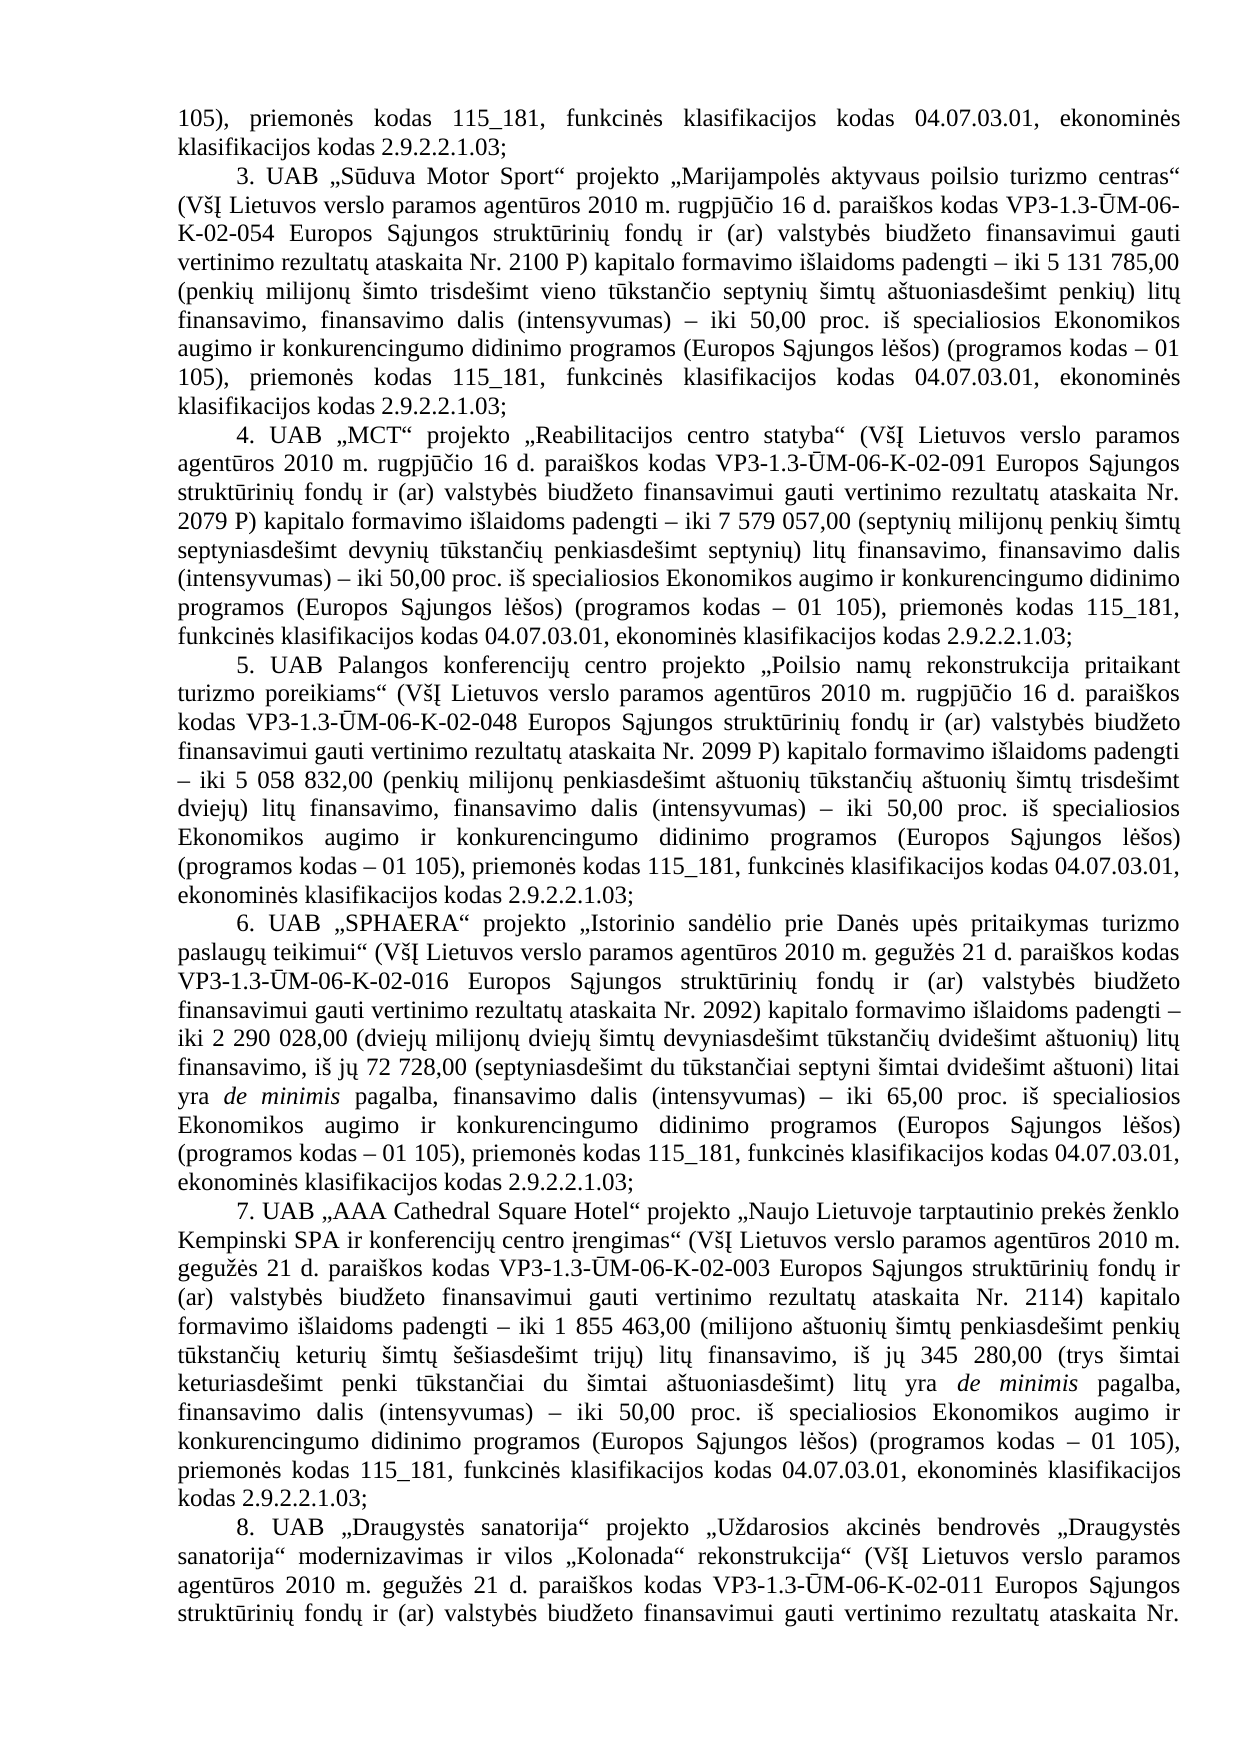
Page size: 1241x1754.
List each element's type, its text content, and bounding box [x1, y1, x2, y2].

text 6. UAB „SPHAERA“ projekto „Istorinio sandėlio prie Danės upės pritaikymas turizmo paslaugų teikimui“ (VšĮ Lietuvos verslo paramos agentūros 2010 m. gegužės 21 d. paraiškos kodas VP3-1.3-ŪM-06-K-02-016 Europos Sąjungos struktūrinių fondų ir (ar) valstybės biudžeto finansavimui gauti vertinimo rezultatų ataskaita Nr. 2092) kapitalo formavimo išlaidoms padengti – iki 2 290 028,00 (dviejų milijonų dviejų šimtų devyniasdešimt tūkstančių dvidešimt aštuonių) litų finansavimo, iš jų 72 728,00 (septyniasdešimt du tūkstančiai septyni šimtai dvidešimt aštuoni) litai yra de minimis pagalba, finansavimo dalis (intensyvumas) – iki 65,00 proc. iš specialiosios Ekonomikos augimo ir konkurencingumo didinimo programos (Europos Sąjungos lėšos) (programos kodas – 01 105), priemonės kodas 115_181, funkcinės klasifikacijos kodas 04.07.03.01, ekonominės klasifikacijos kodas 2.9.2.2.1.03; [177, 908, 1181, 1196]
text 5. UAB Palangos konferencijų centro projekto „Poilsio namų rekonstrukcija pritaikant turizmo poreikiams“ (VšĮ Lietuvos verslo paramos agentūros 2010 m. rugpjūčio 16 d. paraiškos kodas VP3-1.3-ŪM-06-K-02-048 Europos Sąjungos struktūrinių fondų ir (ar) valstybės biudžeto finansavimui gauti vertinimo rezultatų ataskaita Nr. 2099 P) kapitalo formavimo išlaidoms padengti – iki 5 058 832,00 (penkių milijonų penkiasdešimt aštuonių tūkstančių aštuonių šimtų trisdešimt dviejų) litų finansavimo, finansavimo dalis (intensyvumas) – iki 50,00 proc. iš specialiosios Ekonomikos augimo ir konkurencingumo didinimo programos (Europos Sąjungos lėšos) (programos kodas – 01 105), priemonės kodas 115_181, funkcinės klasifikacijos kodas 04.07.03.01, ekonominės klasifikacijos kodas 2.9.2.2.1.03; [177, 650, 1181, 908]
text 7. UAB „AAA Cathedral Square Hotel“ projekto „Naujo Lietuvoje tarptautinio prekės ženklo Kempinski SPA ir konferencijų centro įrengimas“ (VšĮ Lietuvos verslo paramos agentūros 2010 m. gegužės 21 d. paraiškos kodas VP3-1.3-ŪM-06-K-02-003 Europos Sąjungos struktūrinių fondų ir (ar) valstybės biudžeto finansavimui gauti vertinimo rezultatų ataskaita Nr. 2114) kapitalo formavimo išlaidoms padengti – iki 1 855 463,00 (milijono aštuonių šimtų penkiasdešimt penkių tūkstančių keturių šimtų šešiasdešimt trijų) litų finansavimo, iš jų 345 280,00 (trys šimtai keturiasdešimt penki tūkstančiai du šimtai aštuoniasdešimt) litų yra de minimis pagalba, finansavimo dalis (intensyvumas) – iki 50,00 proc. iš specialiosios Ekonomikos augimo ir konkurencingumo didinimo programos (Europos Sąjungos lėšos) (programos kodas – 01 105), priemonės kodas 115_181, funkcinės klasifikacijos kodas 04.07.03.01, ekonominės klasifikacijos kodas 2.9.2.2.1.03; [177, 1196, 1181, 1512]
text 105), priemonės kodas 115_181, funkcinės klasifikacijos kodas 04.07.03.01, ekonominės klasifikacijos kodas 2.9.2.2.1.03; [177, 103, 1181, 161]
text 3. UAB „Sūduva Motor Sport“ projekto „Marijampolės aktyvaus poilsio turizmo centras“ (VšĮ Lietuvos verslo paramos agentūros 2010 m. rugpjūčio 16 d. paraiškos kodas VP3-1.3-ŪM-06-K-02-054 Europos Sąjungos struktūrinių fondų ir (ar) valstybės biudžeto finansavimui gauti vertinimo rezultatų ataskaita Nr. 2100 P) kapitalo formavimo išlaidoms padengti – iki 5 131 785,00 (penkių milijonų šimto trisdešimt vieno tūkstančio septynių šimtų aštuoniasdešimt penkių) litų finansavimo, finansavimo dalis (intensyvumas) – iki 50,00 proc. iš specialiosios Ekonomikos augimo ir konkurencingumo didinimo programos (Europos Sąjungos lėšos) (programos kodas – 01 105), priemonės kodas 115_181, funkcinės klasifikacijos kodas 04.07.03.01, ekonominės klasifikacijos kodas 2.9.2.2.1.03; [177, 161, 1181, 420]
text 4. UAB „MCT“ projekto „Reabilitacijos centro statyba“ (VšĮ Lietuvos verslo paramos agentūros 2010 m. rugpjūčio 16 d. paraiškos kodas VP3-1.3-ŪM-06-K-02-091 Europos Sąjungos struktūrinių fondų ir (ar) valstybės biudžeto finansavimui gauti vertinimo rezultatų ataskaita Nr. 2079 P) kapitalo formavimo išlaidoms padengti – iki 7 579 057,00 (septynių milijonų penkių šimtų septyniasdešimt devynių tūkstančių penkiasdešimt septynių) litų finansavimo, finansavimo dalis (intensyvumas) – iki 50,00 proc. iš specialiosios Ekonomikos augimo ir konkurencingumo didinimo programos (Europos Sąjungos lėšos) (programos kodas – 01 105), priemonės kodas 115_181, funkcinės klasifikacijos kodas 04.07.03.01, ekonominės klasifikacijos kodas 2.9.2.2.1.03; [177, 420, 1181, 650]
text 8. UAB „Draugystės sanatorija“ projekto „Uždarosios akcinės bendrovės „Draugystės sanatorija“ modernizavimas ir vilos „Kolonada“ rekonstrukcija“ (VšĮ Lietuvos verslo paramos agentūros 2010 m. gegužės 21 d. paraiškos kodas VP3-1.3-ŪM-06-K-02-011 Europos Sąjungos struktūrinių fondų ir (ar) valstybės biudžeto finansavimui gauti vertinimo rezultatų ataskaita Nr. [177, 1512, 1181, 1627]
